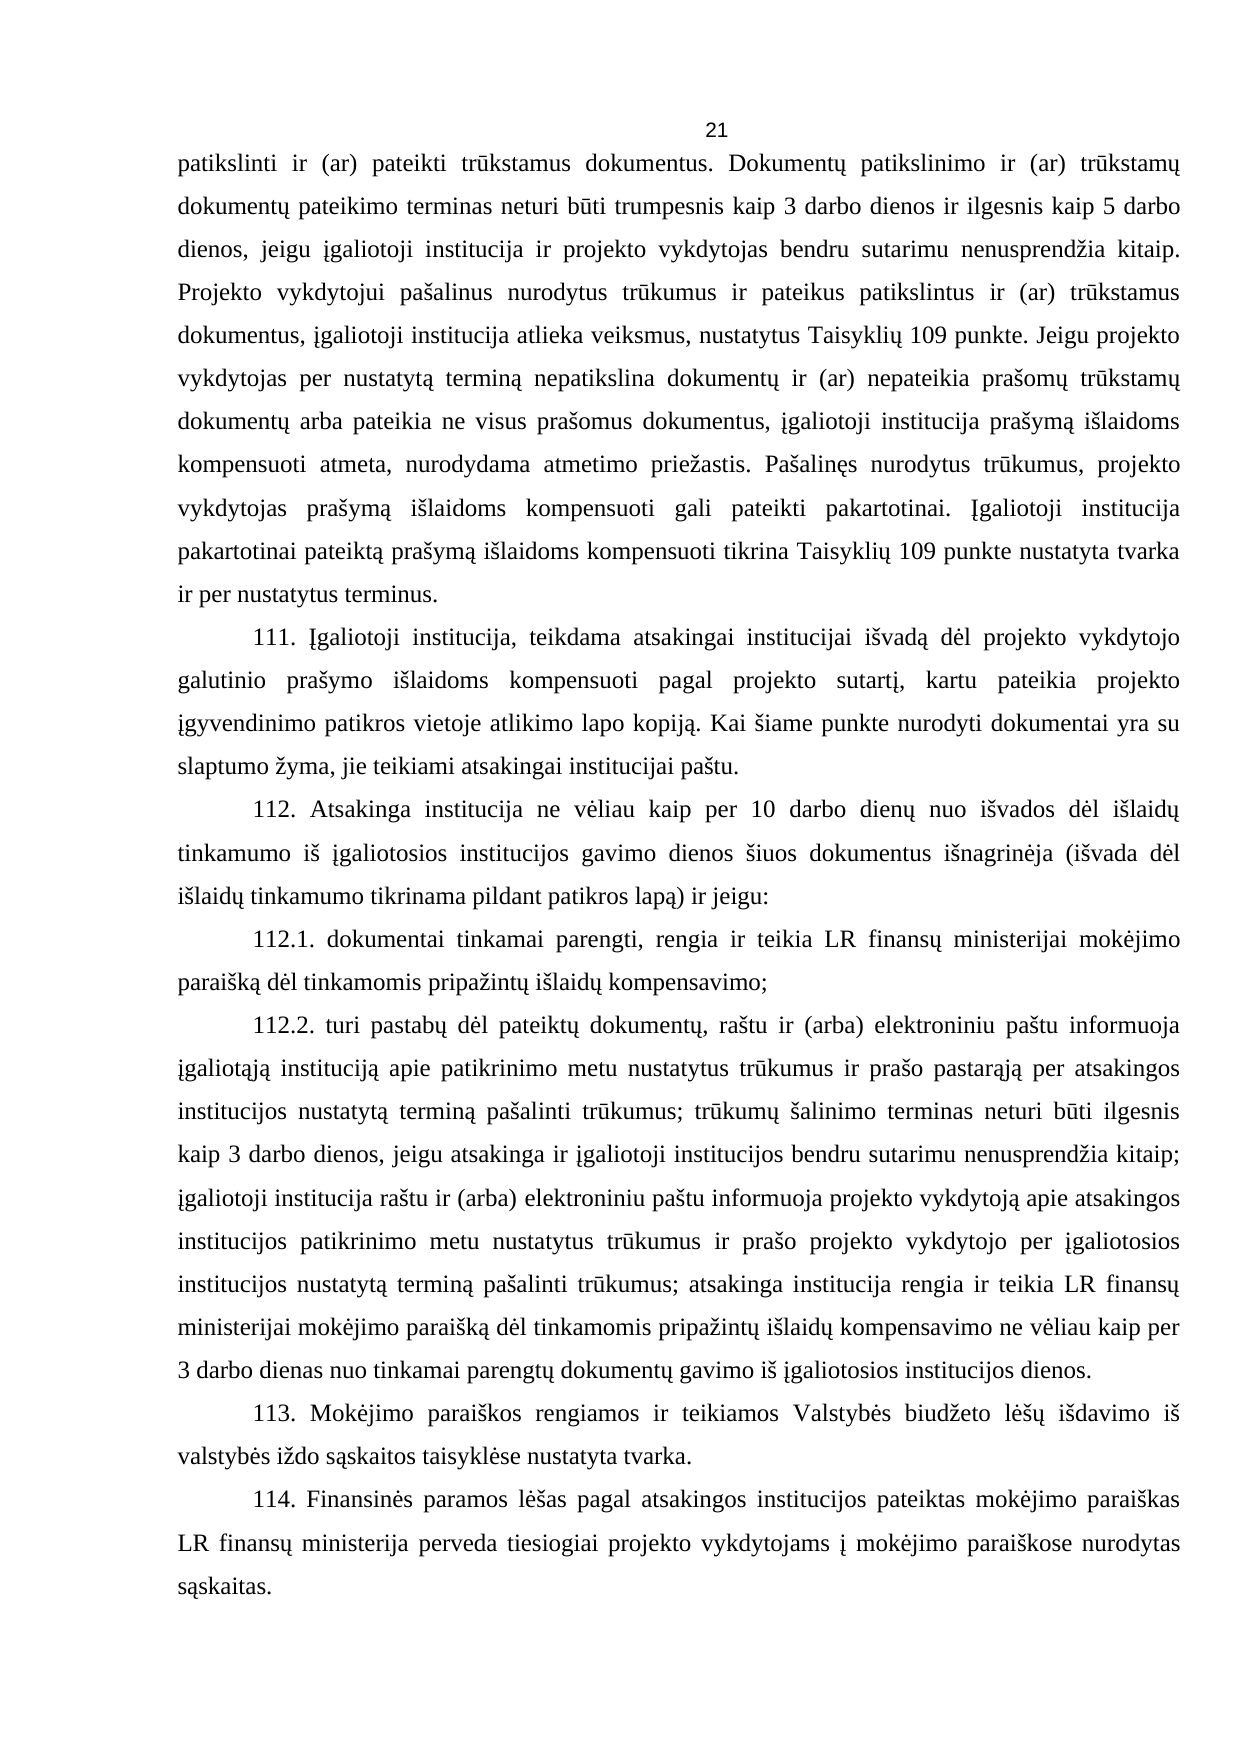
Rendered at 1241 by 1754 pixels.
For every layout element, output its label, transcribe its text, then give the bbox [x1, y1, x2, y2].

text patikslinti ir (ar) pateikti trūkstamus dokumentus. Dokumentų patikslinimo ir (ar) trūkstamų dokumentų pateikimo terminas neturi būti trumpesnis kaip 3 darbo dienos ir ilgesnis kaip 5 darbo dienos, jeigu įgaliotoji institucija ir projekto vykdytojas bendru sutarimu nenusprendžia kitaip. Projekto vykdytojui pašalinus nurodytus trūkumus ir pateikus patikslintus ir (ar) trūkstamus dokumentus, įgaliotoji institucija atlieka veiksmus, nustatytus Taisyklių 109 punkte. Jeigu projekto vykdytojas per nustatytą terminą nepatikslina dokumentų ir (ar) nepateikia prašomų trūkstamų dokumentų arba pateikia ne visus prašomus dokumentus, įgaliotoji institucija prašymą išlaidoms kompensuoti atmeta, nurodydama atmetimo priežastis. Pašalinęs nurodytus trūkumus, projekto vykdytojas prašymą išlaidoms kompensuoti gali pateikti pakartotinai. Įgaliotoji institucija pakartotinai pateiktą prašymą išlaidoms kompensuoti tikrina Taisyklių 109 punkte nustatyta tvarka ir per nustatytus terminus. [177, 148, 1181, 608]
text 112.1. dokumentai tinkamai parengti, rengia ir teikia LR finansų ministerijai mokėjimo paraišką dėl tinkamomis pripažintų išlaidų kompensavimo; [177, 924, 1181, 996]
text 112. Atsakinga institucija ne vėliau kaip per 10 darbo dienų nuo išvados dėl išlaidų tinkamumo iš įgaliotosios institucijos gavimo dienos šiuos dokumentus išnagrinėja (išvada dėl išlaidų tinkamumo tikrinama pildant patikros lapą) ir jeigu: [177, 794, 1181, 909]
text 112.2. turi pastabų dėl pateiktų dokumentų, raštu ir (arba) elektroniniu paštu informuoja įgaliotąją instituciją apie patikrinimo metu nustatytus trūkumus ir prašo pastarąją per atsakingos institucijos nustatytą terminą pašalinti trūkumus; trūkumų šalinimo terminas neturi būti ilgesnis kaip 3 darbo dienos, jeigu atsakinga ir įgaliotoji institucijos bendru sutarimu nenusprendžia kitaip; įgaliotoji institucija raštu ir (arba) elektroniniu paštu informuoja projekto vykdytoją apie atsakingos institucijos patikrinimo metu nustatytus trūkumus ir prašo projekto vykdytojo per įgaliotosios institucijos nustatytą terminą pašalinti trūkumus; atsakinga institucija rengia ir teikia LR finansų ministerijai mokėjimo paraišką dėl tinkamomis pripažintų išlaidų kompensavimo ne vėliau kaip per 3 darbo dienas nuo tinkamai parengtų dokumentų gavimo iš įgaliotosios institucijos dienos. [177, 1010, 1181, 1384]
text 113. Mokėjimo paraiškos rengiamos ir teikiamos Valstybės biudžeto lėšų išdavimo iš valstybės iždo sąskaitos taisyklėse nustatyta tvarka. [177, 1398, 1181, 1470]
text 114. Finansinės paramos lėšas pagal atsakingos institucijos pateiktas mokėjimo paraiškas LR finansų ministerija perveda tiesiogiai projekto vykdytojams į mokėjimo paraiškose nurodytas sąskaitas. [177, 1484, 1181, 1599]
text 111. Įgaliotoji institucija, teikdama atsakingai institucijai išvadą dėl projekto vykdytojo galutinio prašymo išlaidoms kompensuoti pagal projekto sutartį, kartu pateikia projekto įgyvendinimo patikros vietoje atlikimo lapo kopiją. Kai šiame punkte nurodyti dokumentai yra su slaptumo žyma, jie teikiami atsakingai institucijai paštu. [177, 622, 1181, 780]
